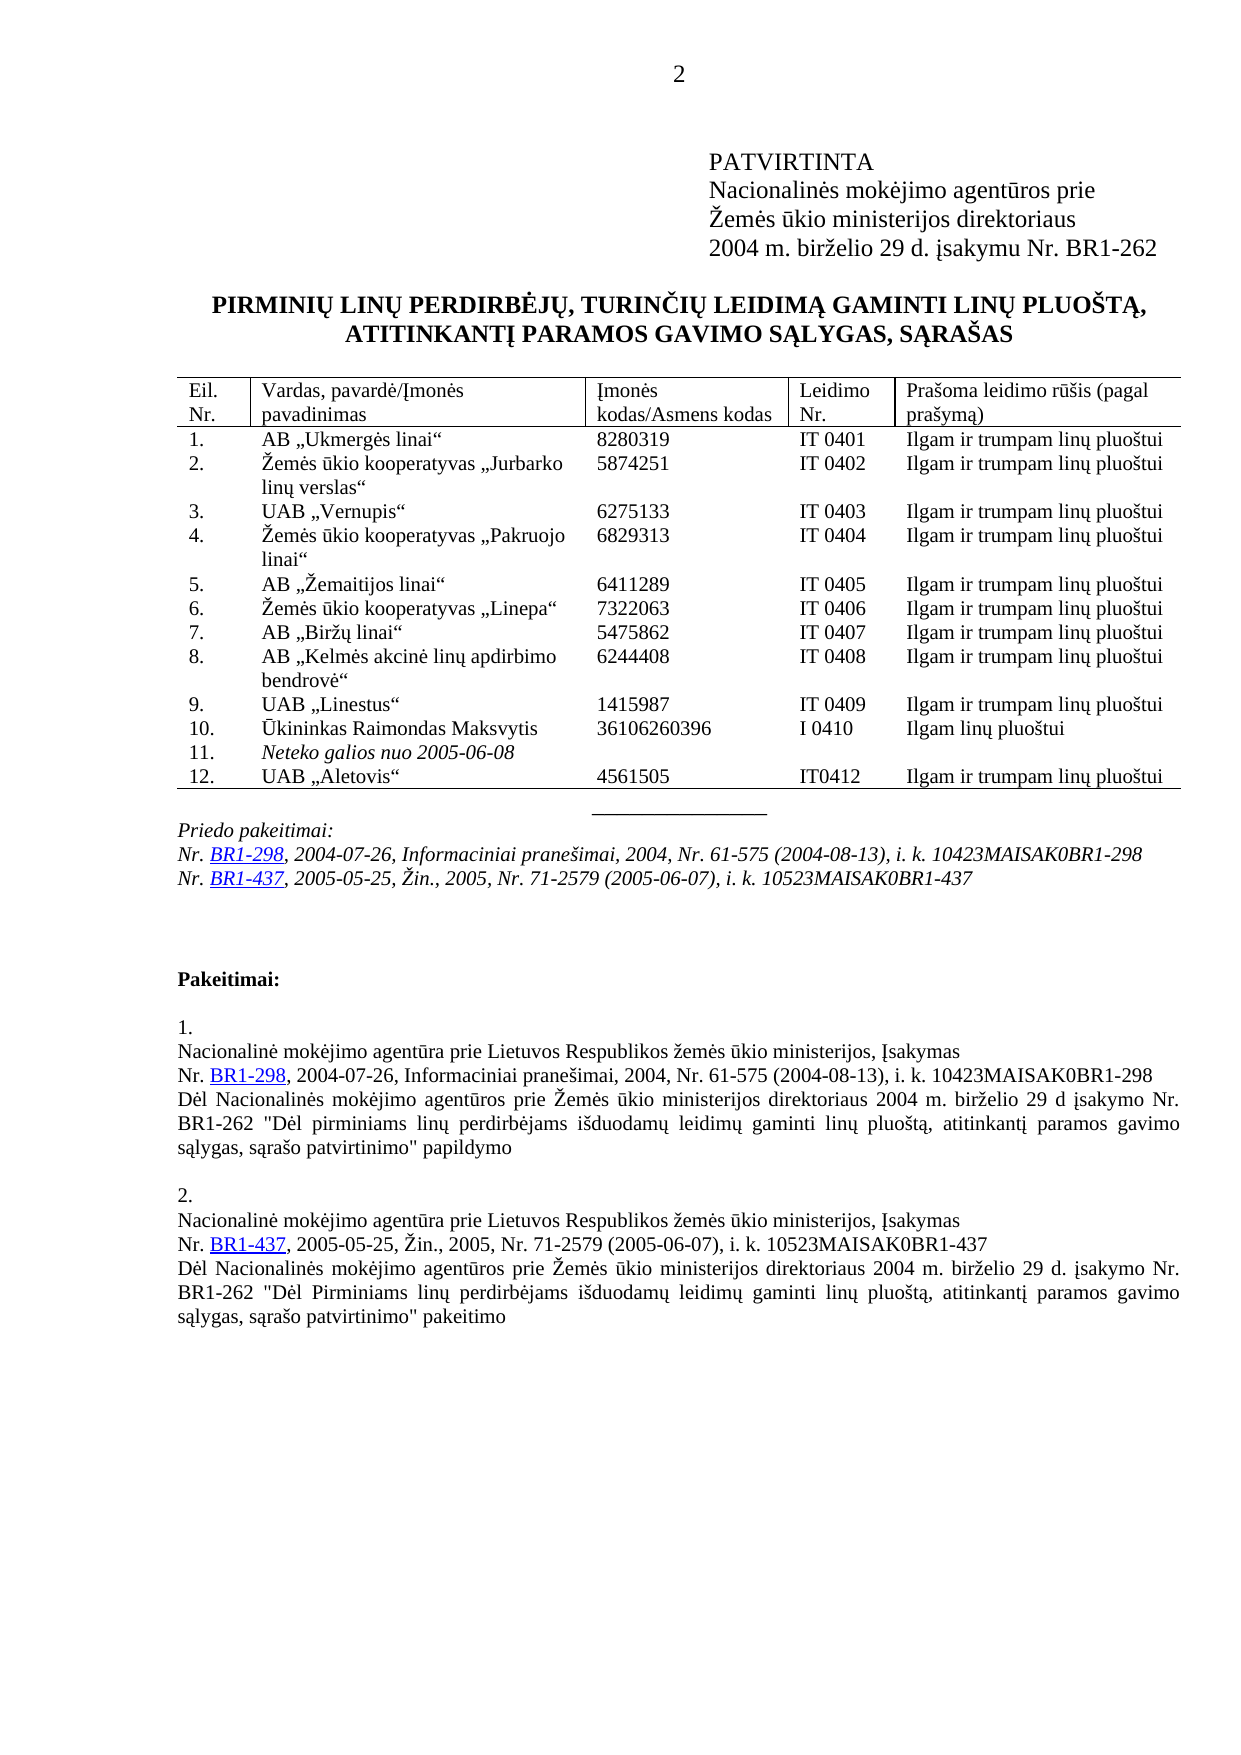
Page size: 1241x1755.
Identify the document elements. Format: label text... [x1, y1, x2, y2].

text Pakeitimai: [177, 967, 1181, 991]
table_cell 9. [177, 692, 250, 716]
table_cell IT 0403 [788, 499, 895, 523]
table_cell [585, 740, 788, 764]
text Nacionalinė mokėjimo agentūra prie Lietuvos Respublikos žemės ūkio ministerijos, Įsakymas [177, 1207, 1181, 1232]
table_cell IT 0407 [788, 620, 895, 644]
table_cell I 0410 [788, 716, 895, 740]
table_cell 7. [177, 620, 250, 644]
table_cell Žemės ūkio kooperatyvas „Linepa“ [250, 596, 585, 619]
text 2004 m. birželio 29 d. įsakymu Nr. BR1-262 [177, 233, 1181, 262]
text Dėl Nacionalinės mokėjimo agentūros prie Žemės ūkio ministerijos direktoriaus 2004 m. birželio 29 d įsakymo Nr. BR1-262 "Dėl pirminiams linų perdirbėjams išduodamų leidimų gaminti linų pluoštą, atitinkantį paramos gavimo sąlygas, sąrašo patvirtinimo" papildymo [177, 1087, 1181, 1159]
table_cell AB „Ukmergės linai“ [250, 427, 585, 451]
table_cell 7322063 [585, 596, 788, 619]
table_cell UAB „Aletovis“ [250, 764, 585, 788]
table_cell 6. [177, 596, 250, 619]
table_cell 5874251 [585, 451, 788, 499]
table_cell Ilgam ir trumpam linų pluoštui [895, 596, 1181, 619]
table_cell 6411289 [585, 571, 788, 596]
table_cell 12. [177, 764, 250, 788]
text Žemės ūkio ministerijos direktoriaus [177, 204, 1181, 233]
table_cell IT 0409 [788, 692, 895, 716]
table_header Eil. Nr. [177, 378, 250, 426]
table_cell Ilgam ir trumpam linų pluoštui [895, 764, 1181, 788]
table_cell Ilgam ir trumpam linų pluoštui [895, 620, 1181, 644]
table_cell 6829313 [585, 523, 788, 571]
text 1. [177, 1015, 1181, 1039]
table_cell AB „Kelmės akcinė linų apdirbimo bendrovė“ [250, 644, 585, 692]
table_cell IT 0405 [788, 571, 895, 596]
table_cell Ilgam ir trumpam linų pluoštui [895, 523, 1181, 571]
table_header Vardas, pavardė/Įmonės pavadinimas [251, 378, 585, 426]
table_cell Ilgam ir trumpam linų pluoštui [895, 571, 1181, 596]
table_cell 8280319 [585, 427, 788, 451]
text Priedo pakeitimai: [177, 818, 1181, 842]
table_cell Neteko galios nuo 2005-06-08 [250, 740, 585, 764]
text Nr. BR1-437, 2005-05-25, Žin., 2005, Nr. 71-2579 (2005-06-07), i. k. 10523MAISAK0BR1-437 [177, 866, 1181, 890]
table_cell Ilgam ir trumpam linų pluoštui [895, 644, 1181, 692]
table_cell Ilgam ir trumpam linų pluoštui [895, 692, 1181, 716]
table_cell [788, 740, 895, 764]
text PATVIRTINTA [177, 147, 1181, 176]
table_cell Ilgam ir trumpam linų pluoštui [895, 427, 1181, 451]
table_cell IT 0406 [788, 596, 895, 619]
table_cell UAB „Vernupis“ [250, 499, 585, 523]
table_header Įmonės kodas/Asmens kodas [586, 378, 788, 426]
table_cell Ūkininkas Raimondas Maksvytis [250, 716, 585, 740]
table_cell UAB „Linestus“ [250, 692, 585, 716]
table_cell 1. [177, 427, 250, 451]
text Dėl Nacionalinės mokėjimo agentūros prie Žemės ūkio ministerijos direktoriaus 2004 m. birželio 29 d. įsakymo Nr. BR1-262 "Dėl Pirminiams linų perdirbėjams išduodamų leidimų gaminti linų pluoštą, atitinkantį paramos gavimo sąlygas, sąrašo patvirtinimo" pakeitimo [177, 1256, 1181, 1328]
table_cell 5475862 [585, 620, 788, 644]
table_cell 5. [177, 571, 250, 596]
table_cell IT 0408 [788, 644, 895, 692]
table_cell 3. [177, 499, 250, 523]
table_cell 1415987 [585, 692, 788, 716]
table_cell IT 0402 [788, 451, 895, 499]
table_cell IT 0401 [788, 427, 895, 451]
table_cell AB „Biržų linai“ [250, 620, 585, 644]
table_cell Žemės ūkio kooperatyvas „Pakruojo linai“ [250, 523, 585, 571]
table_cell Ilgam linų pluoštui [895, 716, 1181, 740]
table_cell IT 0404 [788, 523, 895, 571]
table_cell 4. [177, 523, 250, 571]
table_cell 6275133 [585, 499, 788, 523]
table_cell 10. [177, 716, 250, 740]
table_cell Ilgam ir trumpam linų pluoštui [895, 451, 1181, 499]
text PIRMINIŲ LINŲ PERDIRBĖJŲ, TURINČIŲ LEIDIMĄ GAMINTI LINŲ PLUOŠTĄ, ATITINKANTĮ PARAMOS GAVIMO SĄLYGAS, SĄRAŠAS [177, 291, 1181, 348]
table_cell 6244408 [585, 644, 788, 692]
table_cell 2. [177, 451, 250, 499]
table_cell 4561505 [585, 764, 788, 788]
text Nr. BR1-298, 2004-07-26, Informaciniai pranešimai, 2004, Nr. 61-575 (2004-08-13), i. k. 10423MAISAK0BR1-298 [177, 842, 1181, 866]
text Nr. BR1-437, 2005-05-25, Žin., 2005, Nr. 71-2579 (2005-06-07), i. k. 10523MAISAK0BR1-437 [177, 1232, 1181, 1256]
table_cell [895, 740, 1181, 764]
text ______________ [177, 789, 1181, 818]
table_header Prašoma leidimo rūšis (pagal prašymą) [896, 378, 1181, 426]
table_cell 8. [177, 644, 250, 692]
text Nacionalinė mokėjimo agentūra prie Lietuvos Respublikos žemės ūkio ministerijos, Įsakymas [177, 1039, 1181, 1063]
table_header Leidimo Nr. [789, 378, 894, 426]
text Nr. BR1-298, 2004-07-26, Informaciniai pranešimai, 2004, Nr. 61-575 (2004-08-13), i. k. 10423MAISAK0BR1-298 [177, 1063, 1181, 1087]
table_cell Ilgam ir trumpam linų pluoštui [895, 499, 1181, 523]
table_cell 11. [177, 740, 250, 764]
table_cell Žemės ūkio kooperatyvas „Jurbarko linų verslas“ [250, 451, 585, 499]
table_cell IT0412 [788, 764, 895, 788]
table_cell AB „Žemaitijos linai“ [250, 571, 585, 596]
text Nacionalinės mokėjimo agentūros prie [177, 176, 1181, 204]
table_cell 36106260396 [585, 716, 788, 740]
text 2. [177, 1183, 1181, 1207]
